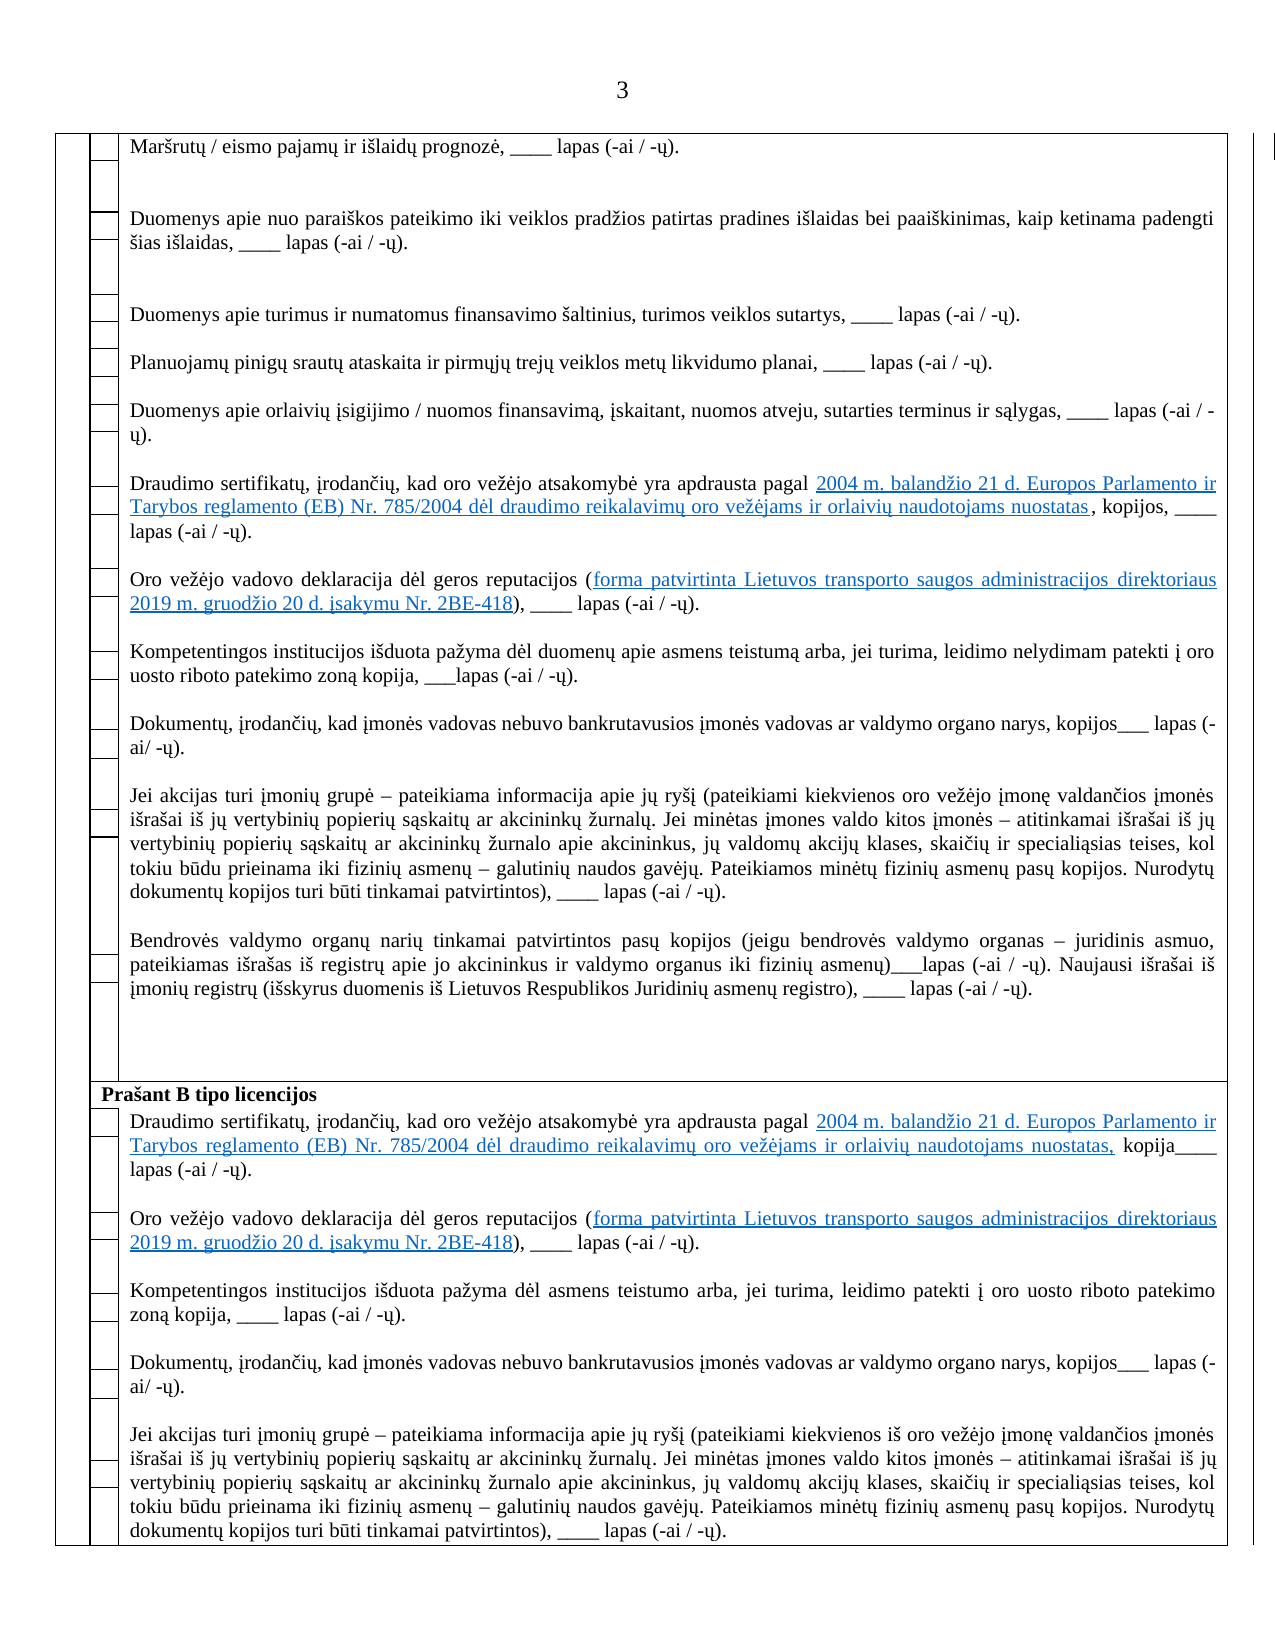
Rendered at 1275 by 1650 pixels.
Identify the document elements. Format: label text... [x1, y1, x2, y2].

table_cell [1258, 348, 1270, 376]
table_cell [1258, 1239, 1270, 1293]
table_cell [91, 295, 118, 321]
table_cell [91, 955, 118, 982]
table_cell [1258, 596, 1270, 651]
table_cell [1258, 211, 1270, 239]
table_cell [1254, 1081, 1258, 1108]
table_cell [1258, 404, 1270, 431]
table_cell [1270, 239, 1275, 266]
table_cell [1258, 1369, 1270, 1398]
table_cell [1270, 982, 1275, 1026]
table_cell [1270, 321, 1275, 348]
table_cell [1258, 651, 1270, 678]
table_cell [1254, 982, 1258, 1026]
table_cell [91, 1213, 118, 1239]
table_cell [1270, 1108, 1275, 1136]
table_cell [1270, 1136, 1275, 1212]
table_cell [1254, 758, 1258, 809]
table_cell [1258, 1487, 1270, 1544]
table_cell [1254, 1398, 1258, 1460]
table_cell [1270, 1487, 1275, 1544]
table_cell [1258, 729, 1270, 758]
table_cell [1254, 321, 1258, 348]
table_cell [1258, 954, 1270, 982]
table_cell [1254, 836, 1258, 954]
table_cell [1270, 596, 1275, 651]
table_cell [1258, 486, 1270, 513]
table_cell [1254, 133, 1274, 160]
table_cell [1254, 809, 1258, 836]
table_cell [1258, 1293, 1270, 1321]
table_cell [1258, 239, 1270, 266]
table_cell [1270, 1321, 1275, 1369]
table_cell [1254, 266, 1258, 293]
table_cell [1258, 514, 1270, 541]
table_cell Maršrutų / eismo pajamų ir išlaidų prognozė, ____ lapas (-ai / -ų). Duomenys apie nuo paraiškos pateikimo iki veiklos pradžios patirtas pradines išlaidas bei paaiškinimas, kaip ketinama padengti šias išlaidas, ____ lapas (-ai / -ų). Duomenys apie turimus ir numatomus finansavimo šaltinius, turimos veiklos sutartys, ____ lapas (-ai / -ų). Planuojamų pinigų srautų ataskaita ir pirmųjų trejų veiklos metų likvidumo planai, ____ lapas (-ai / -ų). Duomenys apie orlaivių įsigijimo / nuomos finansavimą, įskaitant, nuomos atveju, sutarties terminus ir sąlygas, ____ lapas (-ai / -ų). Draudimo sertifikatų, įrodančių, kad oro vežėjo atsakomybė yra apdrausta pagal 2004 m. balandžio 21 d. Europos Parlamento ir Tarybos reglamento (EB) Nr. 785/2004 dėl draudimo reikalavimų oro vežėjams ir orlaivių naudotojams nuostatas, kopijos, ____ lapas (-ai / -ų). Oro vežėjo vadovo deklaracija dėl geros reputacijos (forma patvirtinta Lietuvos transporto saugos administracijos direktoriaus 2019 m. gruodžio 20 d. įsakymu Nr. 2BE-418), ____ lapas (-ai / -ų). Kompetentingos institucijos išduota pažyma dėl duomenų apie asmens teistumą arba, jei turima, leidimo nelydimam patekti į oro uosto riboto patekimo zoną kopija, ___lapas (-ai / -ų). Dokumentų, įrodančių, kad įmonės vadovas nebuvo bankrutavusios įmonės vadovas ar valdymo organo narys, kopijos___ lapas (-ai/ -ų). Jei akcijas turi įmonių grupė – pateikiama informacija apie jų ryšį (pateikiami kiekvienos oro vežėjo įmonę valdančios įmonės išrašai iš jų vertybinių popierių sąskaitų ar akcininkų žurnalų. Jei minėtas įmones valdo kitos įmonės – atitinkamai išrašai iš jų vertybinių popierių sąskaitų ar akcininkų žurnalo apie akcininkus, jų valdomų akcijų klases, skaičių ir specialiąsias teises, kol tokiu būdu prieinama iki fizinių asmenų – galutinių naudos gavėjų. Pateikiamos minėtų fizinių asmenų pasų kopijos. Nurodytų dokumentų kopijos turi būti tinkamai patvirtintos), ____ lapas (-ai / -ų). Bendrovės valdymo organų narių tinkamai patvirtintos pasų kopijos (jeigu bendrovės valdymo organas – juridinis asmuo, pateikiamas išrašas iš registrų apie jo akcininkus ir valdymo organus iki fizinių asmenų)___lapas (-ai / -ų). Naujausi išrašai iš įmonių registrų (išskyrus duomenis iš Lietuvos Respublikos Juridinių asmenų registro), ____ lapas (-ai / -ų). [119, 134, 1227, 1081]
table_cell [1254, 1239, 1258, 1293]
table_cell [91, 349, 118, 376]
table_cell [91, 134, 118, 160]
table_cell [1258, 266, 1270, 293]
table_cell [1258, 679, 1270, 729]
table_cell [1270, 1398, 1275, 1460]
table_cell [91, 597, 118, 651]
table_cell [1258, 1460, 1270, 1487]
table_cell [1270, 211, 1275, 239]
table_cell [91, 838, 118, 954]
table_cell [91, 240, 118, 293]
table_cell [1270, 348, 1275, 376]
table_cell [1270, 568, 1275, 596]
table_cell [1254, 729, 1258, 758]
table_cell [1258, 1212, 1270, 1239]
table_cell Prašant B tipo licencijos [91, 1082, 1227, 1108]
table_cell [1270, 266, 1275, 293]
table_cell [91, 1137, 118, 1212]
table_cell [1254, 211, 1258, 239]
table_cell [1258, 1108, 1270, 1136]
table_cell [1270, 954, 1275, 982]
table_cell [91, 377, 118, 404]
table_cell [1270, 1460, 1275, 1487]
table_cell [1254, 1026, 1258, 1053]
table_cell [91, 652, 118, 678]
table_cell [91, 322, 118, 348]
table_cell [1254, 651, 1258, 678]
table_cell [91, 1488, 118, 1544]
table_cell [1258, 982, 1270, 1026]
table_cell [1270, 1026, 1275, 1053]
table_cell [1254, 486, 1258, 513]
table_cell [1258, 321, 1270, 348]
table_cell [1258, 1081, 1270, 1108]
table_cell [91, 680, 118, 729]
table_cell [1254, 954, 1258, 982]
table_cell [1270, 431, 1275, 459]
table_cell [1254, 1212, 1258, 1239]
table_cell [1254, 160, 1258, 211]
table_cell [1258, 1026, 1270, 1053]
table_cell [1258, 1054, 1270, 1081]
table_cell [91, 161, 118, 211]
table_cell [1258, 568, 1270, 596]
table_cell [91, 432, 118, 486]
table_cell [1254, 679, 1258, 729]
table_cell [91, 515, 118, 568]
table_cell [1258, 376, 1270, 404]
table_cell [1254, 568, 1258, 596]
table_cell [91, 1370, 118, 1398]
table_cell [91, 1240, 118, 1293]
table_cell [1270, 758, 1275, 809]
table_cell [1254, 431, 1258, 459]
table_cell [1258, 294, 1270, 321]
table_cell [1254, 1108, 1258, 1136]
table_cell Draudimo sertifikatų, įrodančių, kad oro vežėjo atsakomybė yra apdrausta pagal 2004 m. balandžio 21 d. Europos Parlamento ir Tarybos reglamento (EB) Nr. 785/2004 dėl draudimo reikalavimų oro vežėjams ir orlaivių naudotojams nuostatas, kopija____ lapas (-ai / -ų). Oro vežėjo vadovo deklaracija dėl geros reputacijos (forma patvirtinta Lietuvos transporto saugos administracijos direktoriaus 2019 m. gruodžio 20 d. įsakymu Nr. 2BE-418), ____ lapas (-ai / -ų). Kompetentingos institucijos išduota pažyma dėl asmens teistumo arba, jei turima, leidimo patekti į oro uosto riboto patekimo zoną kopija, ____ lapas (-ai / -ų). Dokumentų, įrodančių, kad įmonės vadovas nebuvo bankrutavusios įmonės vadovas ar valdymo organo narys, kopijos___ lapas (-ai/ -ų). Jei akcijas turi įmonių grupė – pateikiama informacija apie jų ryšį (pateikiami kiekvienos iš oro vežėjo įmonę valdančios įmonės išrašai iš jų vertybinių popierių sąskaitų ar akcininkų žurnalų. Jei minėtas įmones valdo kitos įmonės – atitinkamai išrašai iš jų vertybinių popierių sąskaitų ar akcininkų žurnalo apie akcininkus, jų valdomų akcijų klases, skaičių ir specialiąsias teises, kol tokiu būdu prieinama iki fizinių asmenų – galutinių naudos gavėjų. Pateikiamos minėtų fizinių asmenų pasų kopijos. Nurodytų dokumentų kopijos turi būti tinkamai patvirtintos), ____ lapas (-ai / -ų). [119, 1108, 1227, 1544]
table_cell [1254, 1460, 1258, 1487]
table_cell [1270, 1293, 1275, 1321]
table_cell [1258, 1321, 1270, 1369]
table_cell [1270, 836, 1275, 954]
table_cell [1270, 486, 1275, 513]
table_cell [91, 1109, 118, 1136]
table_cell [91, 1461, 118, 1487]
table_cell [1254, 404, 1258, 431]
table_cell [91, 983, 118, 1081]
table_cell [1254, 1369, 1258, 1398]
table_cell [1270, 1054, 1275, 1081]
table_cell [1270, 459, 1275, 486]
table_cell [1254, 376, 1258, 404]
table_cell [91, 487, 118, 513]
table_cell [91, 213, 118, 239]
table_cell [1270, 729, 1275, 758]
table_cell [1258, 1136, 1270, 1212]
table_cell [1254, 1136, 1258, 1212]
table_cell [1270, 1239, 1275, 1293]
table_cell [1228, 133, 1253, 348]
table_cell [91, 1399, 118, 1460]
table_cell [1270, 294, 1275, 321]
table_cell [91, 759, 118, 809]
table_cell [91, 569, 118, 596]
table_cell [1258, 431, 1270, 459]
table_cell [1258, 160, 1270, 211]
table_cell [1228, 348, 1253, 1544]
table_cell [1258, 459, 1270, 486]
table_cell [1270, 809, 1275, 836]
table_cell [1254, 596, 1258, 651]
table_cell [91, 405, 118, 431]
table_cell [1258, 758, 1270, 809]
table_cell [91, 1294, 118, 1321]
table_cell [56, 134, 89, 1544]
table_cell [1270, 1369, 1275, 1398]
table_cell [1258, 836, 1270, 954]
table_cell [1270, 541, 1275, 568]
table_cell [1270, 514, 1275, 541]
table_cell [1270, 1212, 1275, 1239]
table_cell [1254, 1487, 1258, 1544]
table_cell [1270, 679, 1275, 729]
table_cell [1254, 1054, 1258, 1081]
table_cell [1254, 294, 1258, 321]
table_cell [1270, 160, 1275, 211]
table_cell [1254, 459, 1258, 486]
table_cell [1270, 376, 1275, 404]
table_cell [1270, 651, 1275, 678]
table_cell [1258, 809, 1270, 836]
table_cell [1254, 514, 1258, 541]
table_cell [1254, 541, 1258, 568]
table_cell [1258, 541, 1270, 568]
table_cell [91, 730, 118, 758]
table_cell [1254, 1321, 1258, 1369]
table_cell [1270, 1081, 1275, 1108]
table_cell [91, 810, 118, 836]
table_cell [1270, 404, 1275, 431]
table_cell [1254, 239, 1258, 266]
table_cell [1254, 348, 1258, 376]
table_cell [91, 1322, 118, 1369]
table_cell [1258, 1398, 1270, 1460]
table_cell [1254, 1293, 1258, 1321]
